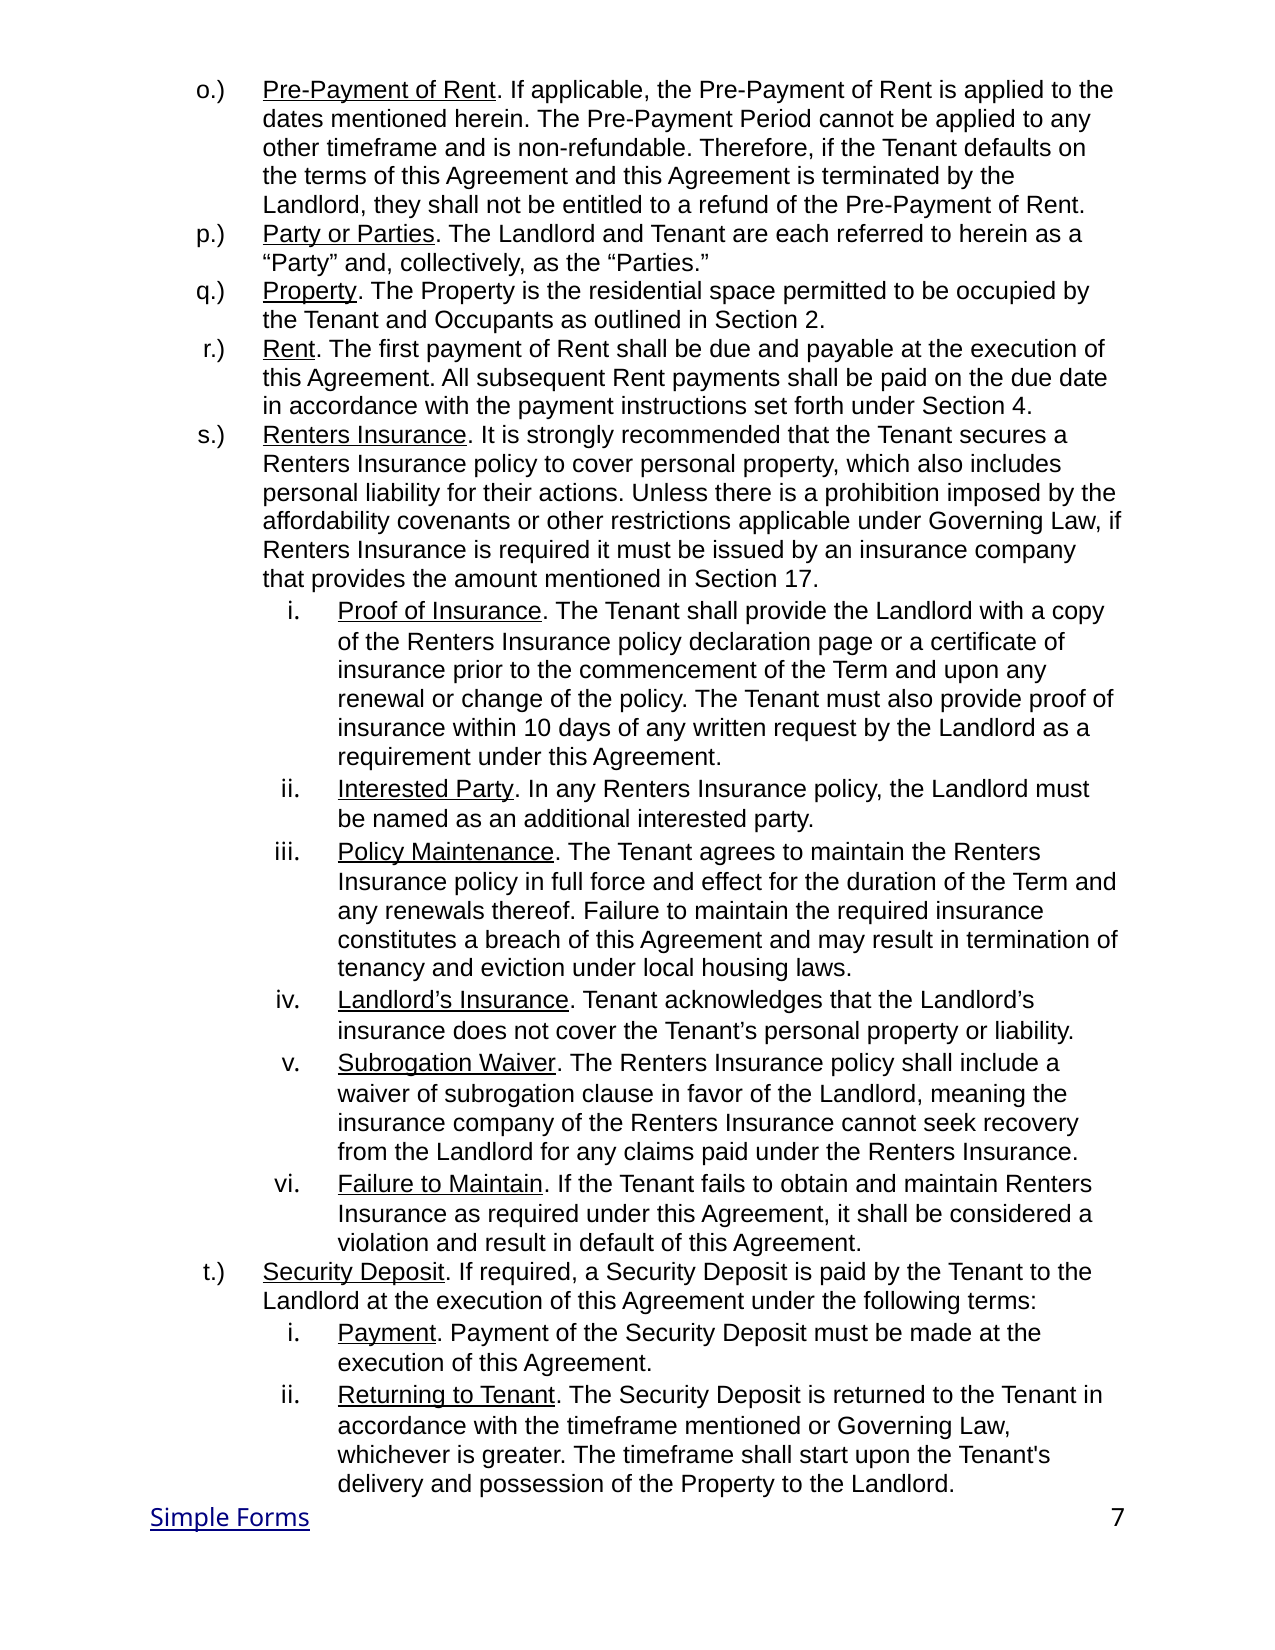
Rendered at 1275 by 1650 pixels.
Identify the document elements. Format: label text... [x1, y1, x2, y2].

list Landlord’s Insurance. Tenant acknowledges that the Landlord’s insurance does not cover the Tenant’s personal property or liability. [300, 982, 1125, 1045]
list Payment. Payment of the Security Deposit must be made at the execution of this Agreement. [300, 1314, 1125, 1377]
list Property. The Property is the residential space permitted to be occupied by the Tenant and Occupants as outlined in Section 2. [225, 276, 1125, 334]
list Proof of Insurance. The Tenant shall provide the Landlord with a copy of the Renters Insurance policy declaration page or a certificate of insurance prior to the commencement of the Term and upon any renewal or change of the policy. The Tenant must also provide proof of insurance within 10 days of any written request by the Landlord as a requirement under this Agreement. [300, 592, 1125, 770]
list Failure to Maintain. If the Tenant fails to obtain and maintain Renters Insurance as required under this Agreement, it shall be considered a violation and result in default of this Agreement. [300, 1165, 1125, 1257]
list Subrogation Waiver. The Renters Insurance policy shall include a waiver of subrogation clause in favor of the Landlord, meaning the insurance company of the Renters Insurance cannot seek recovery from the Landlord for any claims paid under the Renters Insurance. [300, 1045, 1125, 1165]
list Renters Insurance. It is strongly recommended that the Tenant secures a Renters Insurance policy to cover personal property, which also includes personal liability for their actions. Unless there is a prohibition imposed by the affordability covenants or other restrictions applicable under Governing Law, if Renters Insurance is required it must be issued by an insurance company that provides the amount mentioned in Section 17. [225, 420, 1125, 592]
list Policy Maintenance. The Tenant agrees to maintain the Renters Insurance policy in full force and effect for the duration of the Term and any renewals thereof. Failure to maintain the required insurance constitutes a breach of this Agreement and may result in termination of tenancy and eviction under local housing laws. [300, 833, 1125, 982]
list Interested Party. In any Renters Insurance policy, the Landlord must be named as an additional interested party. [300, 770, 1125, 833]
list Pre-Payment of Rent. If applicable, the Pre-Payment of Rent is applied to the dates mentioned herein. The Pre-Payment Period cannot be applied to any other timeframe and is non-refundable. Therefore, if the Tenant defaults on the terms of this Agreement and this Agreement is terminated by the Landlord, they shall not be entitled to a refund of the Pre-Payment of Rent. [225, 75, 1125, 219]
list Rent. The first payment of Rent shall be due and payable at the execution of this Agreement. All subsequent Rent payments shall be paid on the due date in accordance with the payment instructions set forth under Section 4. [225, 334, 1125, 420]
list Security Deposit. If required, a Security Deposit is paid by the Tenant to the Landlord at the execution of this Agreement under the following terms: [225, 1257, 1125, 1314]
list Returning to Tenant. The Security Deposit is returned to the Tenant in accordance with the timeframe mentioned or Governing Law, whichever is greater. The timeframe shall start upon the Tenant's delivery and possession of the Property to the Landlord. [300, 1377, 1125, 1497]
list Party or Parties. The Landlord and Tenant are each referred to herein as a “Party” and, collectively, as the “Parties.” [225, 219, 1125, 276]
